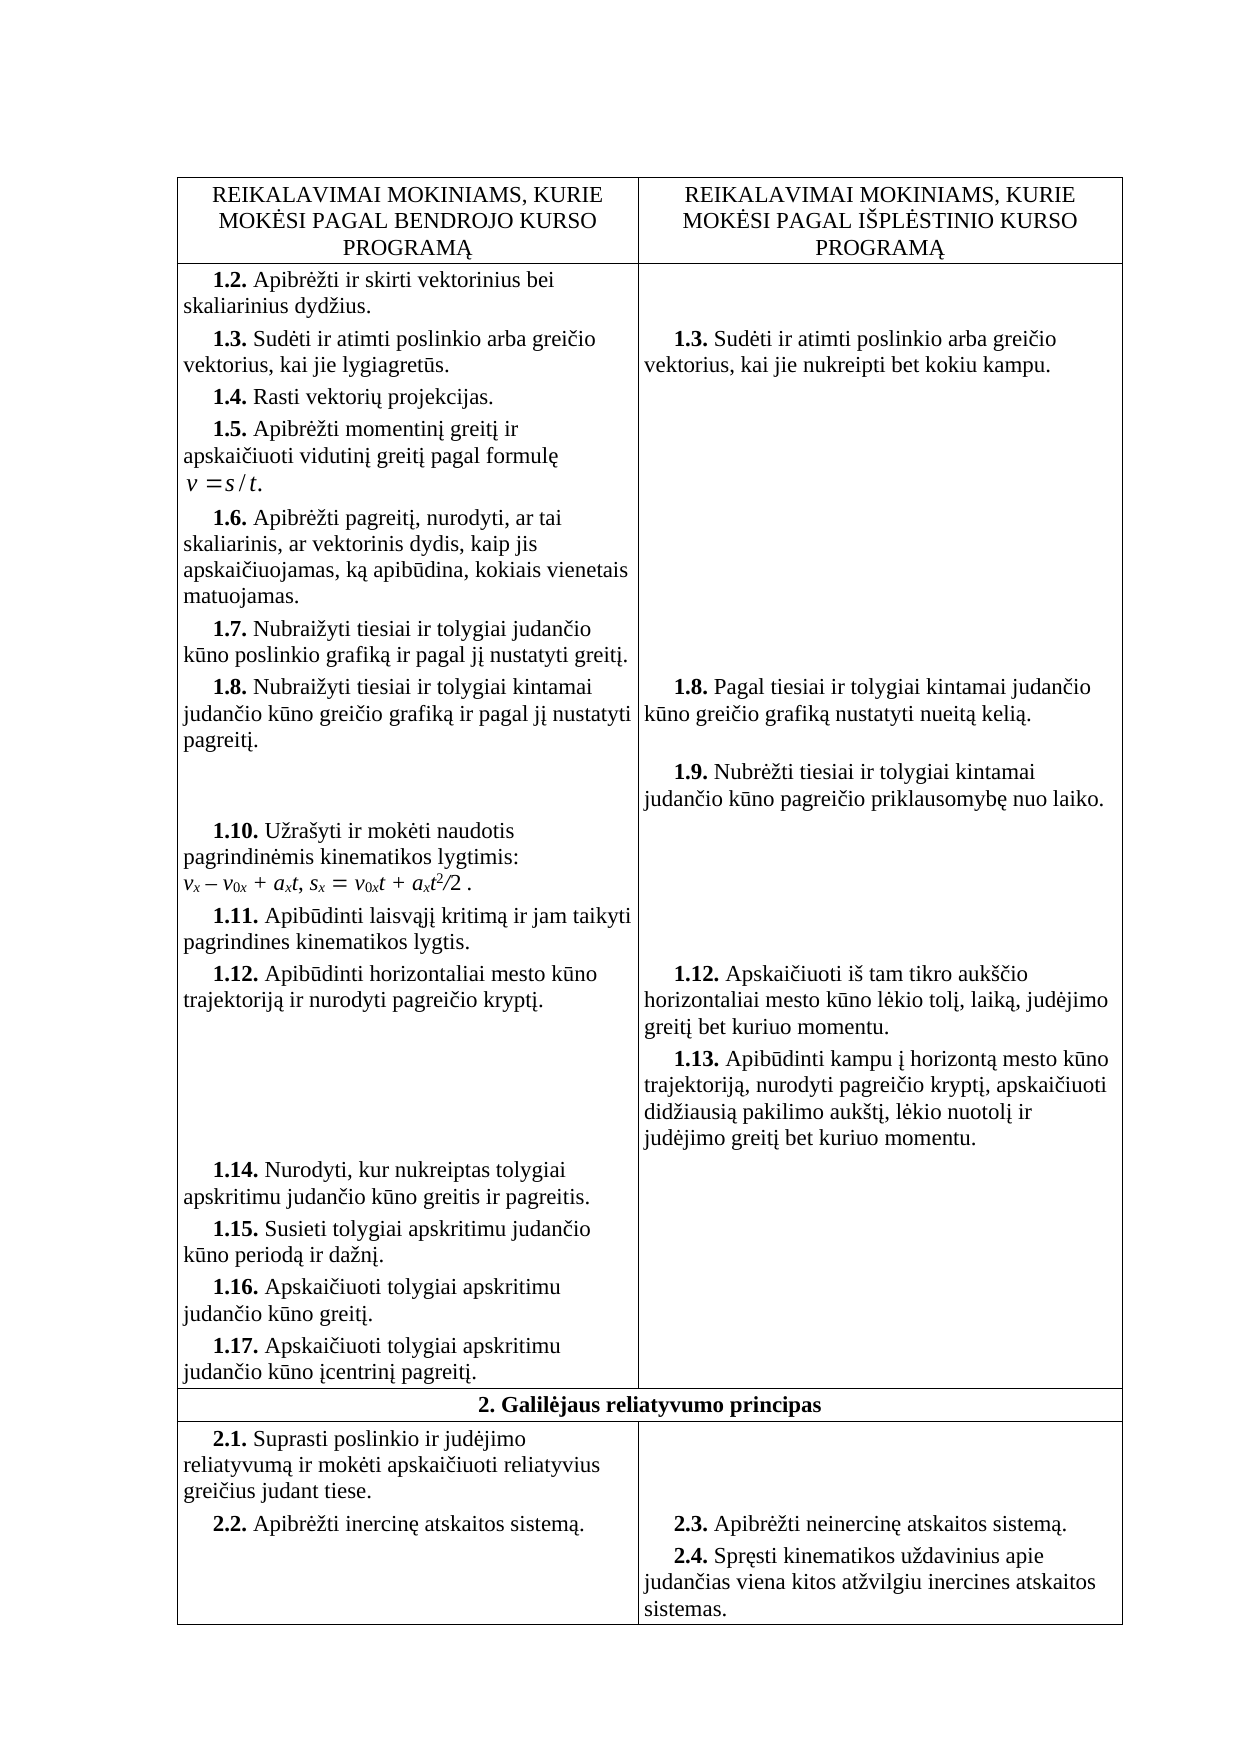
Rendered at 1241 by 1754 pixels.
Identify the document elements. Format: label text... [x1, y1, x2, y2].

table_cell [639, 899, 1122, 957]
table_cell [639, 501, 1122, 612]
table_cell 2.2. Apibrėžti inercinę atskaitos sistemą. [178, 1507, 638, 1539]
table_cell 1.12. Apskaičiuoti iš tam tikro aukščio horizontaliai mesto kūno lėkio tolį, laiką, judėjimo greitį bet kuriuo momentu. [639, 957, 1122, 1042]
table_cell 1.11. Apibūdinti laisvąjį kritimą ir jam taikyti pagrindines kinematikos lygtis. [178, 899, 638, 957]
table_cell [639, 413, 1122, 501]
table_cell 1.9. Nubrėžti tiesiai ir tolygiai kintamai judančio kūno pagreičio priklausomybę nuo laiko. [639, 755, 1122, 814]
table_cell 1.4. Rasti vektorių projekcijas. [178, 380, 638, 412]
table_cell 1.8. Pagal tiesiai ir tolygiai kintamai judančio kūno greičio grafiką nustatyti nueitą kelią. [639, 670, 1122, 755]
table_cell [639, 814, 1122, 899]
table_cell 1.17. Apskaičiuoti tolygiai apskritimu judančio kūno įcentrinį pagreitį. [178, 1329, 638, 1388]
table_cell [639, 380, 1122, 412]
table_cell 2.3. Apibrėžti neinercinę atskaitos sistemą. [639, 1507, 1122, 1539]
table_cell [178, 755, 638, 814]
table_cell 1.15. Susieti tolygiai apskritimu judančio kūno periodą ir dažnį. [178, 1212, 638, 1271]
table_cell 1.16. Apskaičiuoti tolygiai apskritimu judančio kūno greitį. [178, 1271, 638, 1329]
table_cell 1.3. Sudėti ir atimti poslinkio arba greičio vektorius, kai jie nukreipti bet kokiu kampu. [639, 322, 1122, 380]
table_cell 1.13. Apibūdinti kampu į horizontą mesto kūno trajektoriją, nurodyti pagreičio kryptį, apskaičiuoti didžiausią pakilimo aukštį, lėkio nuotolį ir judėjimo greitį bet kuriuo momentu. [639, 1042, 1122, 1153]
table_cell [639, 1271, 1122, 1329]
table_cell [639, 1422, 1122, 1507]
table_cell [178, 1042, 638, 1153]
table_cell 2. Galilėjaus reliatyvumo principas [178, 1389, 1122, 1421]
table_cell 1.12. Apibūdinti horizontaliai mesto kūno trajektoriją ir nurodyti pagreičio kryptį. [178, 957, 638, 1042]
table_cell [639, 1329, 1122, 1388]
table_cell 1.7. Nubraižyti tiesiai ir tolygiai judančio kūno poslinkio grafiką ir pagal jį nustatyti greitį. [178, 612, 638, 670]
table_cell 1.6. Apibrėžti pagreitį, nurodyti, ar tai skaliarinis, ar vektorinis dydis, kaip jis apskaičiuojamas, ką apibūdina, kokiais vienetais matuojamas. [178, 501, 638, 612]
table_cell 1.8. Nubraižyti tiesiai ir tolygiai kintamai judančio kūno greičio grafiką ir pagal jį nustatyti pagreitį. [178, 670, 638, 755]
table_header REIKALAVIMAI mokiniams, kurie mokėsi pagal išplėstinio kurso programą [639, 178, 1122, 263]
table_cell 2.4. Spręsti kinematikos uždavinius apie judančias viena kitos atžvilgiu inercines atskaitos sistemas. [639, 1539, 1122, 1624]
table_cell 1.5. Apibrėžti momentinį greitį ir apskaičiuoti vidutinį greitį pagal formulę [178, 413, 638, 501]
table_cell [639, 264, 1122, 322]
table_cell 1.10. Užrašyti ir mokėti naudotis pagrindinėmis kinematikos lygtimis: vx – v0x + axt, sx  v0xt + axt2/2 . [178, 814, 638, 899]
table_cell [639, 612, 1122, 670]
table_cell 1.2. Apibrėžti ir skirti vektorinius bei skaliarinius dydžius. [178, 264, 638, 322]
table_cell 1.3. Sudėti ir atimti poslinkio arba greičio vektorius, kai jie lygiagretūs. [178, 322, 638, 380]
table_header REIKALAVIMAI mokinIams, kurie mokėsi pagal bendrojo kurso programą [178, 178, 638, 263]
table_cell 2.1. Suprasti poslinkio ir judėjimo reliatyvumą ir mokėti apskaičiuoti reliatyvius greičius judant tiese. [178, 1422, 638, 1507]
table_cell [639, 1154, 1122, 1212]
table_cell 1.14. Nurodyti, kur nukreiptas tolygiai apskritimu judančio kūno greitis ir pagreitis. [178, 1154, 638, 1212]
table_cell [639, 1212, 1122, 1271]
table_cell [178, 1539, 638, 1624]
